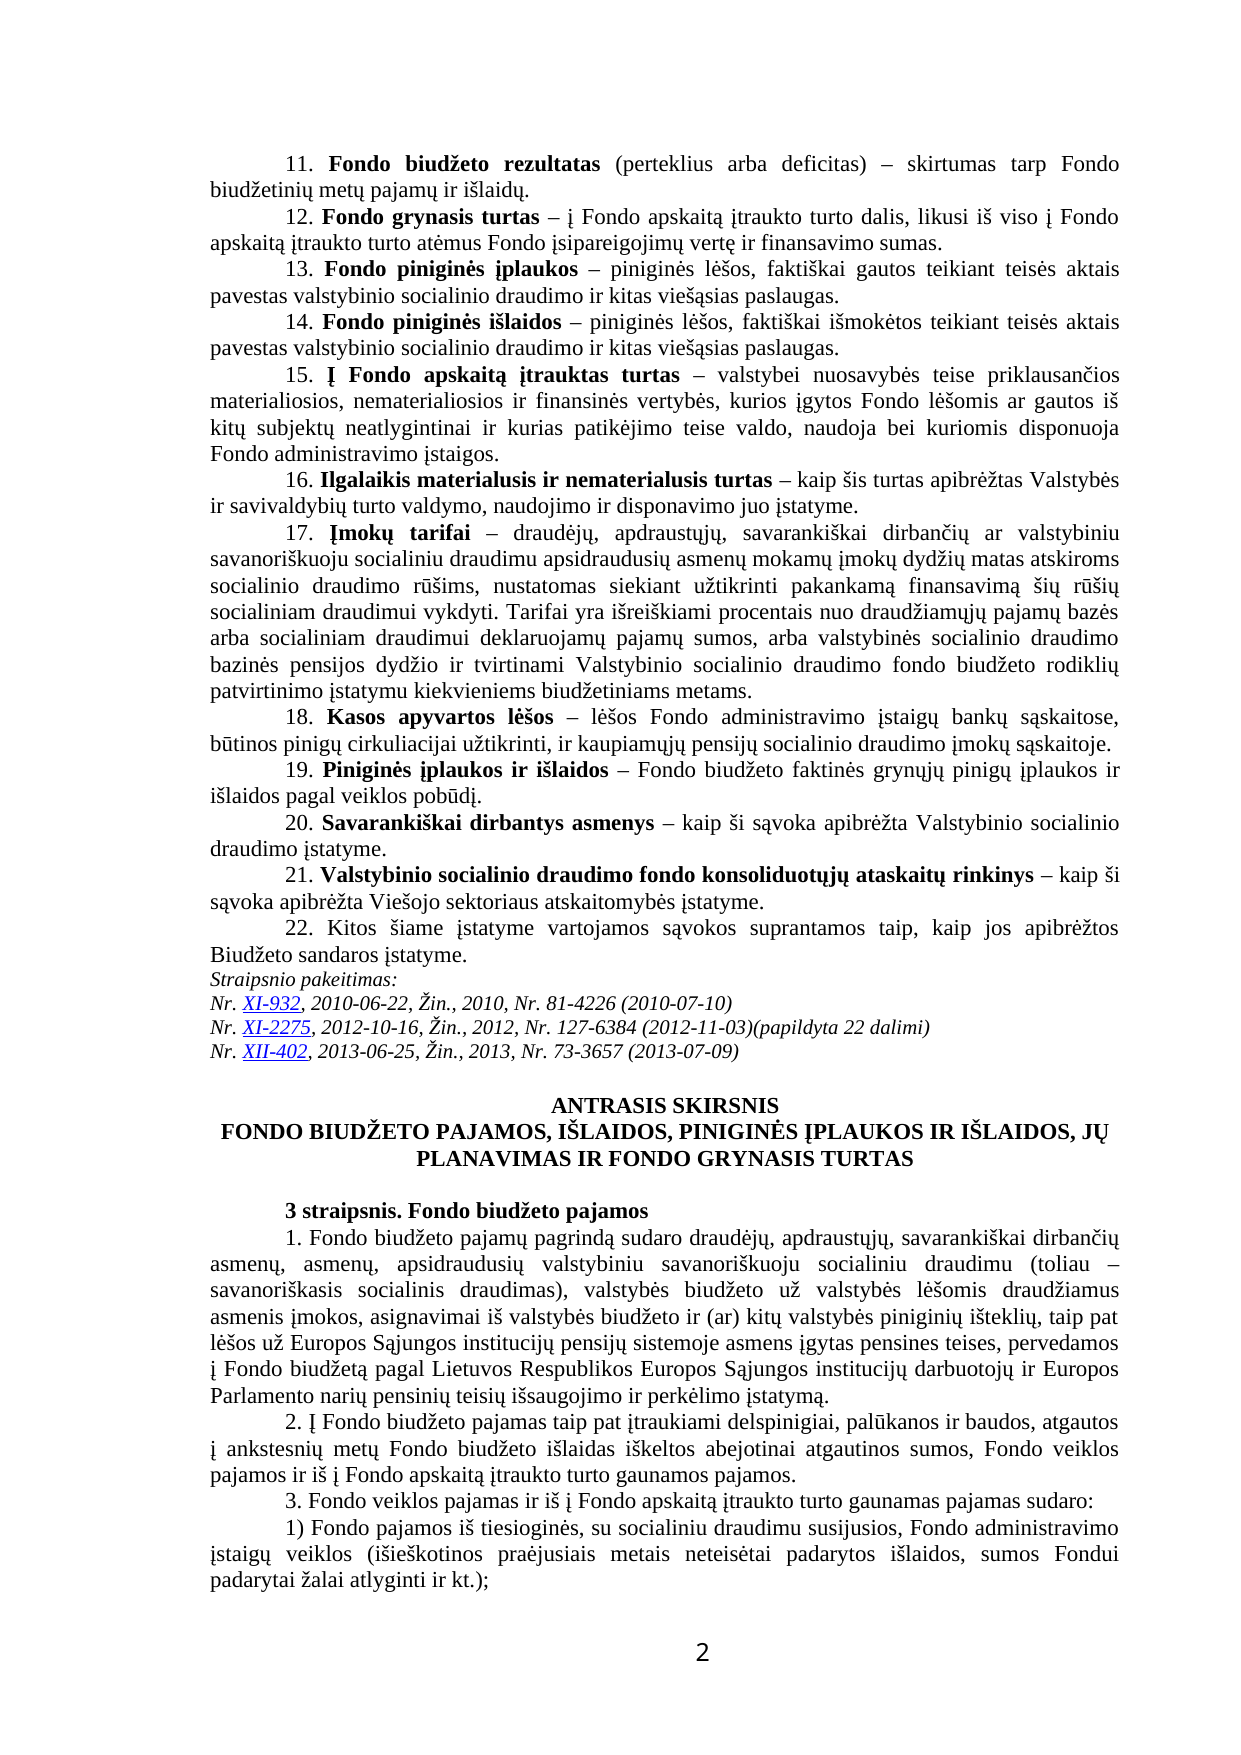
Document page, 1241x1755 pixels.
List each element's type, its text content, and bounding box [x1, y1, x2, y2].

text 22. Kitos šiame įstatyme vartojamos sąvokos suprantamos taip, kaip jos apibrėžtos Biudžeto sandaros įstatyme. [210, 914, 1120, 967]
text 15. Į Fondo apskaitą įtrauktas turtas – valstybei nuosavybės teise priklausančios materialiosios, nematerialiosios ir finansinės vertybės, kurios įgytos Fondo lėšomis ar gautos iš kitų subjektų neatlygintinai ir kurias patikėjimo teise valdo, naudoja bei kuriomis disponuoja Fondo administravimo įstaigos. [210, 361, 1120, 466]
text 12. Fondo grynasis turtas – į Fondo apskaitą įtraukto turto dalis, likusi iš viso į Fondo apskaitą įtraukto turto atėmus Fondo įsipareigojimų vertę ir finansavimo sumas. [210, 203, 1120, 255]
text Nr. XII-402, 2013-06-25, Žin., 2013, Nr. 73-3657 (2013-07-09) [210, 1039, 1120, 1063]
text 14. Fondo piniginės išlaidos – piniginės lėšos, faktiškai išmokėtos teikiant teisės aktais pavestas valstybinio socialinio draudimo ir kitas viešąsias paslaugas. [210, 308, 1120, 361]
text 1. Fondo biudžeto pajamų pagrindą sudaro draudėjų, apdraustųjų, savarankiškai dirbančių asmenų, asmenų, apsidraudusių valstybiniu savanoriškuoju socialiniu draudimu (toliau – savanoriškasis socialinis draudimas), valstybės biudžeto už valstybės lėšomis draudžiamus asmenis įmokos, asignavimai iš valstybės biudžeto ir (ar) kitų valstybės piniginių išteklių, taip pat lėšos už Europos Sąjungos institucijų pensijų sistemoje asmens įgytas pensines teises, pervedamos į Fondo biudžetą pagal Lietuvos Respublikos Europos Sąjungos institucijų darbuotojų ir Europos Parlamento narių pensinių teisių išsaugojimo ir perkėlimo įstatymą. [210, 1224, 1120, 1408]
text 16. Ilgalaikis materialusis ir nematerialusis turtas – kaip šis turtas apibrėžtas Valstybės ir savivaldybių turto valdymo, naudojimo ir disponavimo juo įstatyme. [210, 466, 1120, 519]
text 18. Kasos apyvartos lėšos – lėšos Fondo administravimo įstaigų bankų sąskaitose, būtinos pinigų cirkuliacijai užtikrinti, ir kaupiamųjų pensijų socialinio draudimo įmokų sąskaitoje. [210, 703, 1120, 756]
text FONDO BIUDŽETO PAJAMOS, IŠLAIDOS, PINIGINĖS ĮPLAUKOS IR IŠLAIDOS, JŲ PLANAVIMAS IR FONDO GRYNASIS TURTAS [210, 1118, 1120, 1171]
text Straipsnio pakeitimas: [210, 967, 1120, 991]
text 21. Valstybinio socialinio draudimo fondo konsoliduotųjų ataskaitų rinkinys – kaip ši sąvoka apibrėžta Viešojo sektoriaus atskaitomybės įstatyme. [210, 862, 1120, 914]
text Nr. XI-2275, 2012-10-16, Žin., 2012, Nr. 127-6384 (2012-11-03)(papildyta 22 dalimi) [210, 1015, 1120, 1039]
text 20. Savarankiškai dirbantys asmenys – kaip ši sąvoka apibrėžta Valstybinio socialinio draudimo įstatyme. [210, 809, 1120, 862]
text Nr. XI-932, 2010-06-22, Žin., 2010, Nr. 81-4226 (2010-07-10) [210, 991, 1120, 1015]
text 1) Fondo pajamos iš tiesioginės, su socialiniu draudimu susijusios, Fondo administravimo įstaigų veiklos (išieškotinos praėjusiais metais neteisėtai padarytos išlaidos, sumos Fondui padarytai žalai atlyginti ir kt.); [210, 1514, 1120, 1593]
text 19. Piniginės įplaukos ir išlaidos – Fondo biudžeto faktinės grynųjų pinigų įplaukos ir išlaidos pagal veiklos pobūdį. [210, 756, 1120, 809]
text 11. Fondo biudžeto rezultatas (perteklius arba deficitas) – skirtumas tarp Fondo biudžetinių metų pajamų ir išlaidų. [210, 150, 1120, 203]
text 17. Įmokų tarifai – draudėjų, apdraustųjų, savarankiškai dirbančių ar valstybiniu savanoriškuoju socialiniu draudimu apsidraudusių asmenų mokamų įmokų dydžių matas atskiroms socialinio draudimo rūšims, nustatomas siekiant užtikrinti pakankamą finansavimą šių rūšių socialiniam draudimui vykdyti. Tarifai yra išreiškiami procentais nuo draudžiamųjų pajamų bazės arba socialiniam draudimui deklaruojamų pajamų sumos, arba valstybinės socialinio draudimo bazinės pensijos dydžio ir tvirtinami Valstybinio socialinio draudimo fondo biudžeto rodiklių patvirtinimo įstatymu kiekvieniems biudžetiniams metams. [210, 519, 1120, 703]
text 3 straipsnis. Fondo biudžeto pajamos [210, 1197, 1120, 1224]
text 2. Į Fondo biudžeto pajamas taip pat įtraukiami delspinigiai, palūkanos ir baudos, atgautos į ankstesnių metų Fondo biudžeto išlaidas iškeltos abejotinai atgautinos sumos, Fondo veiklos pajamos ir iš į Fondo apskaitą įtraukto turto gaunamos pajamos. [210, 1408, 1120, 1487]
text ANTRASIS SKIRSNIS [210, 1092, 1120, 1118]
text 13. Fondo piniginės įplaukos – piniginės lėšos, faktiškai gautos teikiant teisės aktais pavestas valstybinio socialinio draudimo ir kitas viešąsias paslaugas. [210, 255, 1120, 308]
text 3. Fondo veiklos pajamas ir iš į Fondo apskaitą įtraukto turto gaunamas pajamas sudaro: [210, 1487, 1120, 1514]
